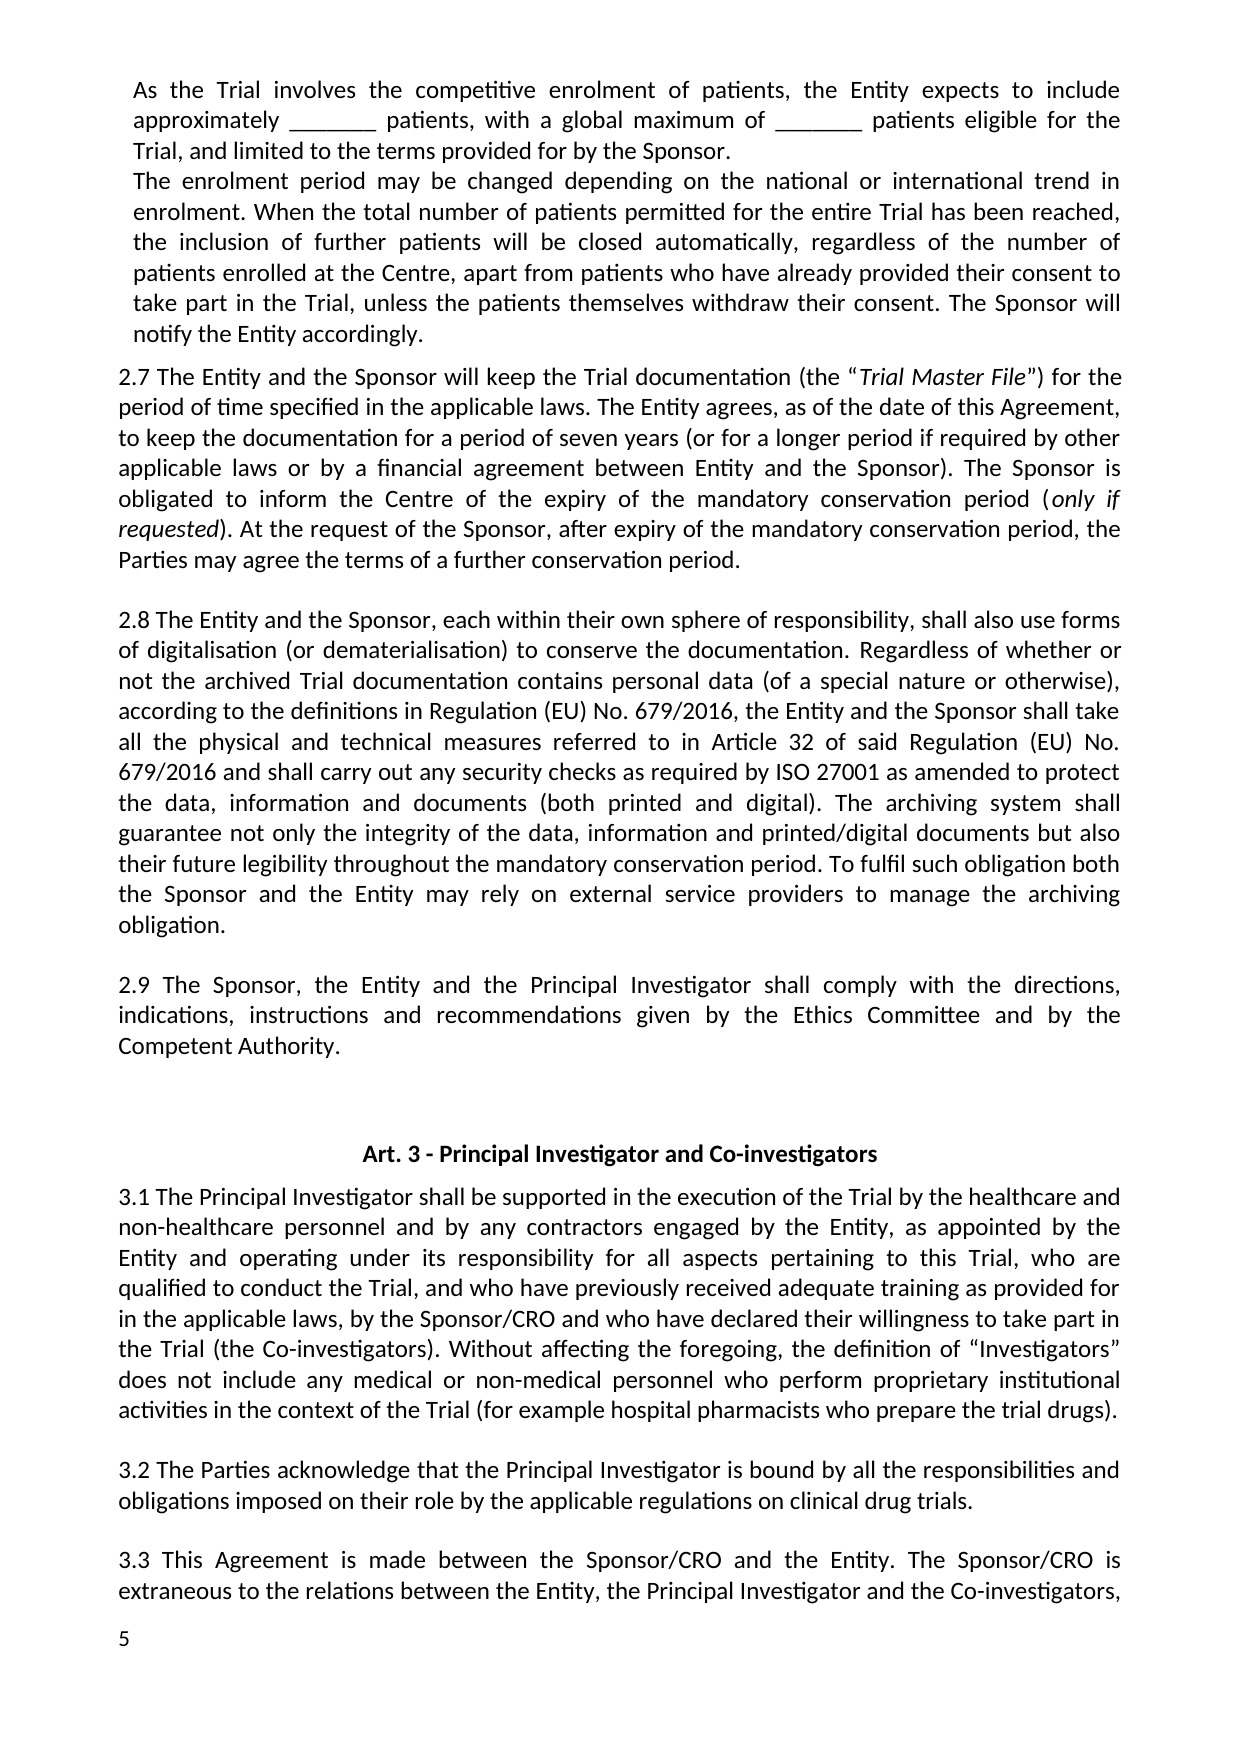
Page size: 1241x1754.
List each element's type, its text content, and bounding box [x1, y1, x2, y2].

text 3.3 This Agreement is made between the Sponsor/CRO and the Entity. The Sponsor/CRO is extraneous to the relations between the Entity, the Principal Investigator and the Co-investigators, [118, 1544, 1122, 1606]
text 2.9 The Sponsor, the Entity and the Principal Investigator shall comply with the directions, indications, instructions and recommendations given by the Ethics Committee and by the Competent Authority. [118, 969, 1122, 1060]
text 3.2 The Parties acknowledge that the Principal Investigator is bound by all the responsibilities and obligations imposed on their role by the applicable regulations on clinical drug trials. [118, 1454, 1122, 1515]
text Art. 3 - Principal Investigator and Co-investigators [118, 1138, 1122, 1168]
text The enrolment period may be changed depending on the national or international trend in enrolment. When the total number of patients permitted for the entire Trial has been reached, the inclusion of further patients will be closed automatically, regardless of the number of patients enrolled at the Centre, apart from patients who have already provided their consent to take part in the Trial, unless the patients themselves withdraw their consent. The Sponsor will notify the Entity accordingly. [133, 165, 1122, 348]
text As the Trial involves the competitive enrolment of patients, the Entity expects to include approximately _______ patients, with a global maximum of _______ patients eligible for the Trial, and limited to the terms provided for by the Sponsor. [133, 74, 1122, 165]
text 2.8 The Entity and the Sponsor, each within their own sphere of responsibility, shall also use forms of digitalisation (or dematerialisation) to conserve the documentation. Regardless of whether or not the archived Trial documentation contains personal data (of a special nature or otherwise), according to the definitions in Regulation (EU) No. 679/2016, the Entity and the Sponsor shall take all the physical and technical measures referred to in Article 32 of said Regulation (EU) No. 679/2016 and shall carry out any security checks as required by ISO 27001 as amended to protect the data, information and documents (both printed and digital). The archiving system shall guarantee not only the integrity of the data, information and printed/digital documents but also their future legibility throughout the mandatory conservation period. To fulfil such obligation both the Sponsor and the Entity may rely on external service providers to manage the archiving obligation. [118, 604, 1122, 939]
text 3.1 The Principal Investigator shall be supported in the execution of the Trial by the healthcare and non-healthcare personnel and by any contractors engaged by the Entity, as appointed by the Entity and operating under its responsibility for all aspects pertaining to this Trial, who are qualified to conduct the Trial, and who have previously received adequate training as provided for in the applicable laws, by the Sponsor/CRO and who have declared their willingness to take part in the Trial (the Co-investigators). Without affecting the foregoing, the definition of “Investigators” does not include any medical or non-medical personnel who perform proprietary institutional activities in the context of the Trial (for example hospital pharmacists who prepare the trial drugs). [118, 1181, 1122, 1425]
text 2.7 The Entity and the Sponsor will keep the Trial documentation (the “Trial Master File”) for the period of time specified in the applicable laws. The Entity agrees, as of the date of this Agreement, to keep the documentation for a period of seven years (or for a longer period if required by other applicable laws or by a financial agreement between Entity and the Sponsor). The Sponsor is obligated to inform the Centre of the expiry of the mandatory conservation period (only if requested). At the request of the Sponsor, after expiry of the mandatory conservation period, the Parties may agree the terms of a further conservation period. [118, 361, 1122, 575]
